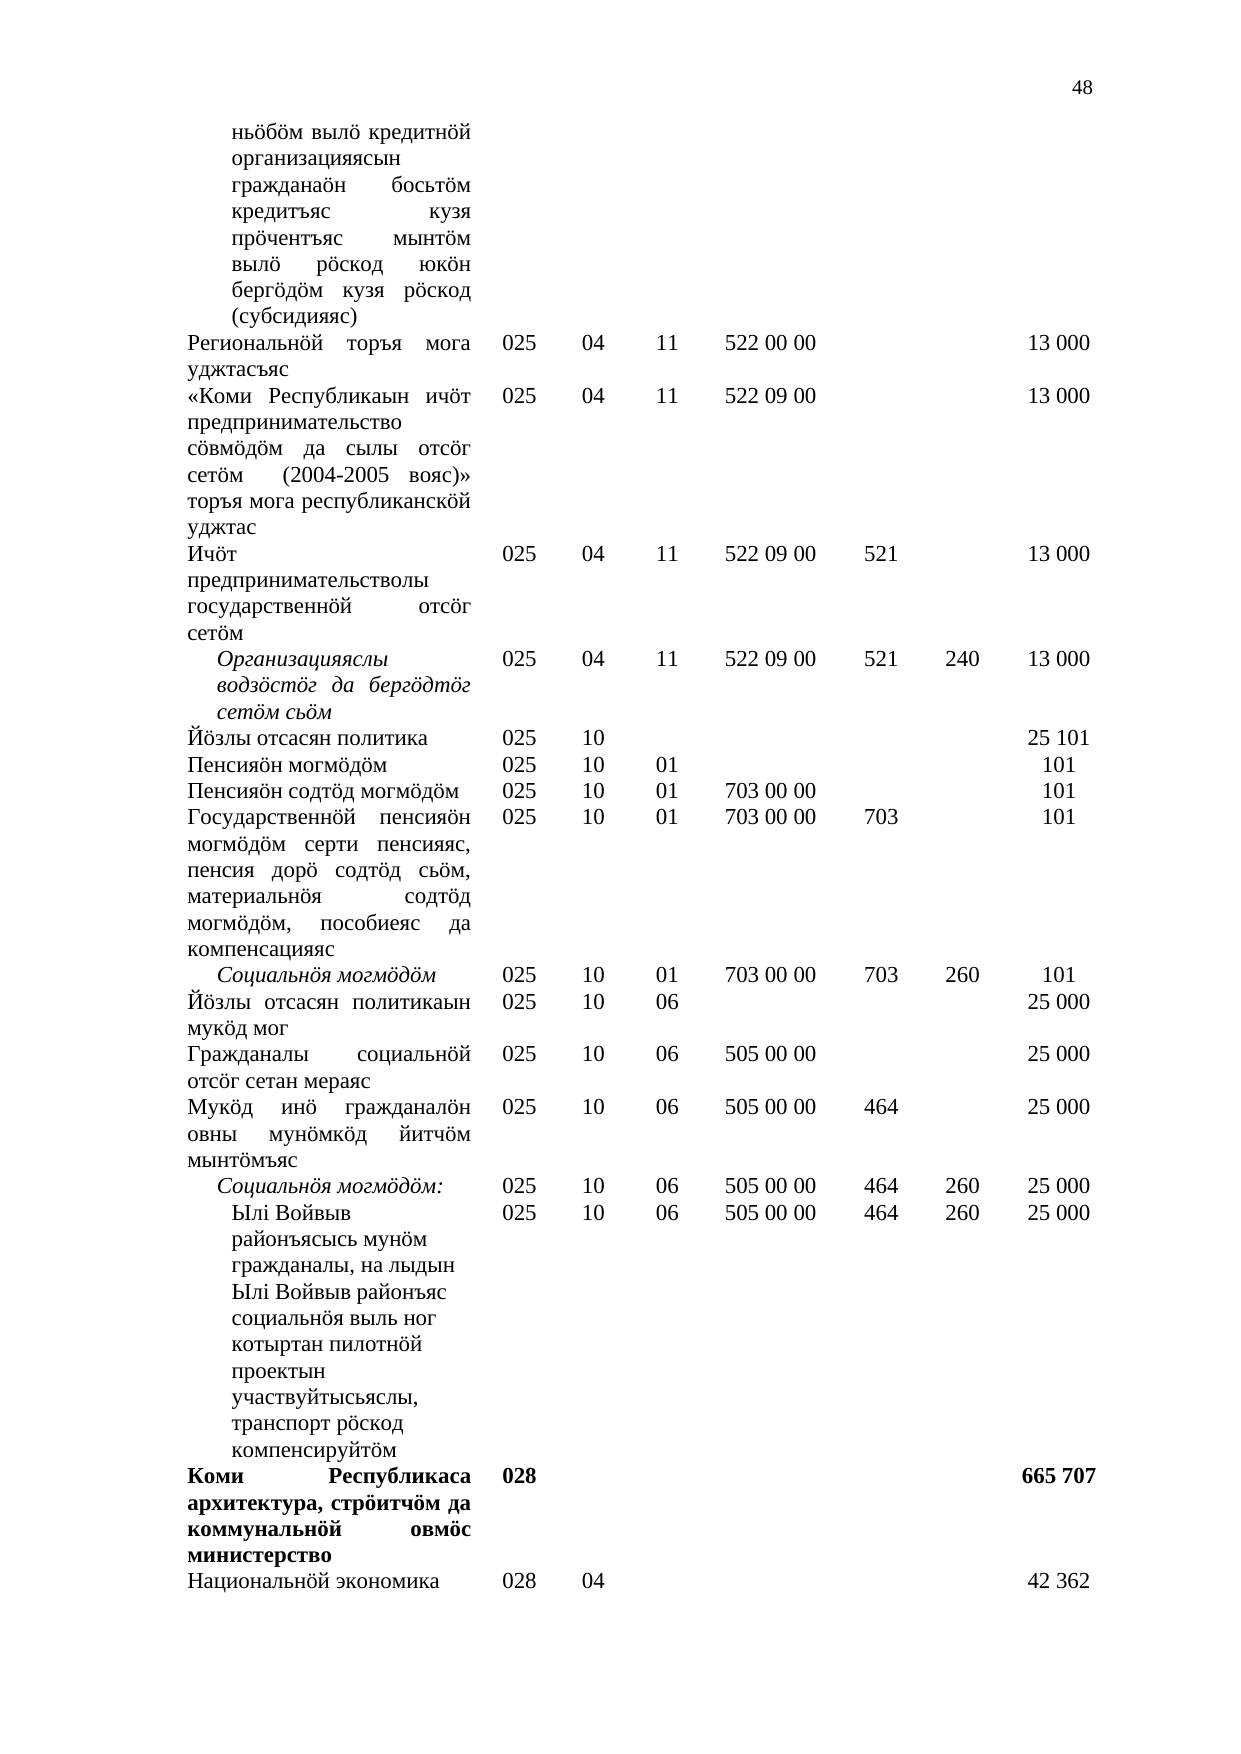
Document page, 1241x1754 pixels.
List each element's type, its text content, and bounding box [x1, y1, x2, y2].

table_cell ньöбöм вылö кредитнöй организацияясын гражданаöн босьтöм кредитъяс кузя прöчентъяс мынтöм вылö рöскод юкöн бергöдöм кузя рöскод (субсидияяс) [176, 118, 482, 329]
table_cell [704, 724, 837, 751]
table_cell [630, 1568, 704, 1594]
table_cell Коми Республикаса архитектура, стрöитчöм да коммунальнöй овмöс министерство [176, 1462, 482, 1568]
table_cell 665 707 [999, 1462, 1118, 1568]
table_cell 505 00 00 [704, 1093, 837, 1172]
table_cell 01 [630, 961, 704, 988]
table_cell Ылi Войвыв районъясысь мунöм гражданалы, на лыдын Ылi Войвыв районъяс социальнöя выль ног котыртан пилотнöй проектын участвуйтысьяслы, транспорт рöскод компенсируйтöм [176, 1199, 482, 1462]
table_cell 10 [556, 803, 630, 961]
table_cell [837, 329, 925, 382]
table_cell [925, 803, 999, 961]
table_cell 10 [556, 724, 630, 751]
table_cell 703 [837, 961, 925, 988]
table_cell [556, 118, 630, 329]
table_cell [925, 1568, 999, 1594]
table_cell 025 [482, 382, 556, 540]
table_cell 01 [630, 803, 704, 961]
table_cell 703 00 00 [704, 803, 837, 961]
table_cell 101 [999, 751, 1118, 777]
table_cell 11 [630, 329, 704, 382]
table_cell 13 000 [999, 382, 1118, 540]
table_cell [556, 1462, 630, 1568]
table_cell 06 [630, 1172, 704, 1199]
table_cell Йöзлы отсасян политика [176, 724, 482, 751]
table_cell 521 [837, 540, 925, 645]
table_cell [925, 1462, 999, 1568]
table_cell 01 [630, 751, 704, 777]
table_cell 703 [837, 803, 925, 961]
table_cell 522 09 00 [704, 645, 837, 724]
table_cell [704, 118, 837, 329]
table_cell [925, 988, 999, 1041]
table_cell 025 [482, 988, 556, 1041]
table_cell 10 [556, 988, 630, 1041]
table_cell Мукöд инö гражданалöн овны мунöмкöд йитчöм мынтöмъяс [176, 1093, 482, 1172]
table_cell Организацияяслы водзöстöг да бергöдтöг сетöм сьöм [176, 645, 482, 724]
table_cell 06 [630, 1199, 704, 1462]
table_cell 028 [482, 1568, 556, 1594]
table_cell 25 000 [999, 988, 1118, 1041]
table_cell 25 000 [999, 1172, 1118, 1199]
table_cell 11 [630, 382, 704, 540]
table_cell 703 00 00 [704, 777, 837, 803]
table_cell 04 [556, 382, 630, 540]
table_cell 25 000 [999, 1093, 1118, 1172]
table_cell 025 [482, 1093, 556, 1172]
table_cell 522 00 00 [704, 329, 837, 382]
table_cell [925, 1041, 999, 1093]
table_cell 025 [482, 1199, 556, 1462]
table_cell 04 [556, 329, 630, 382]
table_cell 13 000 [999, 645, 1118, 724]
table_cell 101 [999, 777, 1118, 803]
table_cell Государственнöй пенсияöн могмöдöм серти пенсияяс, пенсия дорö содтöд сьöм, материальнöя содтöд могмöдöм, пособиеяс да компенсацияяс [176, 803, 482, 961]
table_cell [925, 540, 999, 645]
table_cell [630, 724, 704, 751]
table_cell [837, 777, 925, 803]
table_cell [925, 724, 999, 751]
table_cell 04 [556, 540, 630, 645]
table_cell [837, 751, 925, 777]
table_cell 464 [837, 1172, 925, 1199]
table_cell 06 [630, 1041, 704, 1093]
table_cell 025 [482, 329, 556, 382]
table_cell 025 [482, 540, 556, 645]
table_cell 025 [482, 645, 556, 724]
table_cell 260 [925, 1172, 999, 1199]
table_cell [630, 118, 704, 329]
table_cell 06 [630, 988, 704, 1041]
table_cell 505 00 00 [704, 1041, 837, 1093]
table_cell [837, 118, 925, 329]
table_cell [837, 1568, 925, 1594]
table_cell Гражданалы социальнöй отсöг сетан мераяс [176, 1041, 482, 1093]
table_cell 505 00 00 [704, 1199, 837, 1462]
table_cell 025 [482, 803, 556, 961]
table_cell 703 00 00 [704, 961, 837, 988]
table_cell Ичöт предпринимательстволы государственнöй отсöг сетöм [176, 540, 482, 645]
table_cell 10 [556, 751, 630, 777]
table_cell 464 [837, 1093, 925, 1172]
table_cell Региональнöй торъя мога уджтасъяс [176, 329, 482, 382]
table_cell 04 [556, 1568, 630, 1594]
table_cell 522 09 00 [704, 540, 837, 645]
table_cell 025 [482, 1172, 556, 1199]
table_cell 01 [630, 777, 704, 803]
table_cell [704, 988, 837, 1041]
table_cell [925, 329, 999, 382]
table_cell [482, 118, 556, 329]
table_cell 101 [999, 803, 1118, 961]
table_cell 025 [482, 751, 556, 777]
table_cell 04 [556, 645, 630, 724]
table_cell 10 [556, 1199, 630, 1462]
table_cell 06 [630, 1093, 704, 1172]
table_cell [999, 118, 1118, 329]
table_cell 10 [556, 1093, 630, 1172]
table_cell 260 [925, 1199, 999, 1462]
table_cell 240 [925, 645, 999, 724]
table_cell [704, 1568, 837, 1594]
table_cell Национальнöй экономика [176, 1568, 482, 1594]
table_cell 13 000 [999, 329, 1118, 382]
table_cell 521 [837, 645, 925, 724]
table_cell 11 [630, 645, 704, 724]
table_cell 10 [556, 961, 630, 988]
table_cell [704, 751, 837, 777]
table_cell 505 00 00 [704, 1172, 837, 1199]
table_cell 11 [630, 540, 704, 645]
table_cell 10 [556, 777, 630, 803]
table_cell 10 [556, 1172, 630, 1199]
table_cell Йöзлы отсасян политикаын мукöд мог [176, 988, 482, 1041]
table_cell 260 [925, 961, 999, 988]
table_cell 25 000 [999, 1041, 1118, 1093]
table_cell Социальнöя могмöдöм [176, 961, 482, 988]
table_cell [837, 1041, 925, 1093]
table_cell 25 000 [999, 1199, 1118, 1462]
table_cell 13 000 [999, 540, 1118, 645]
table_cell [925, 1093, 999, 1172]
table_cell Пенсияöн могмöдöм [176, 751, 482, 777]
table_cell [837, 988, 925, 1041]
table_cell 464 [837, 1199, 925, 1462]
table_cell 025 [482, 777, 556, 803]
table_cell [925, 382, 999, 540]
table_cell 025 [482, 724, 556, 751]
table_cell 25 101 [999, 724, 1118, 751]
table_cell 522 09 00 [704, 382, 837, 540]
table_cell 025 [482, 961, 556, 988]
table_cell 10 [556, 1041, 630, 1093]
table_cell Социальнöя могмöдöм: [176, 1172, 482, 1199]
table_cell 025 [482, 1041, 556, 1093]
table_cell [704, 1462, 837, 1568]
table_cell [837, 382, 925, 540]
table_cell [630, 1462, 704, 1568]
table_cell Пенсияöн содтöд могмöдöм [176, 777, 482, 803]
table_cell [925, 118, 999, 329]
table_cell [925, 777, 999, 803]
table_cell [837, 1462, 925, 1568]
table_cell [837, 724, 925, 751]
table_cell 42 362 [999, 1568, 1118, 1594]
table_cell 028 [482, 1462, 556, 1568]
table_cell «Коми Республикаын ичöт предпринимательство сöвмöдöм да сылы отсöг сетöм (2004-2005 вояс)» торъя мога республиканскöй уджтас [176, 382, 482, 540]
table_cell 101 [999, 961, 1118, 988]
table_cell [925, 751, 999, 777]
